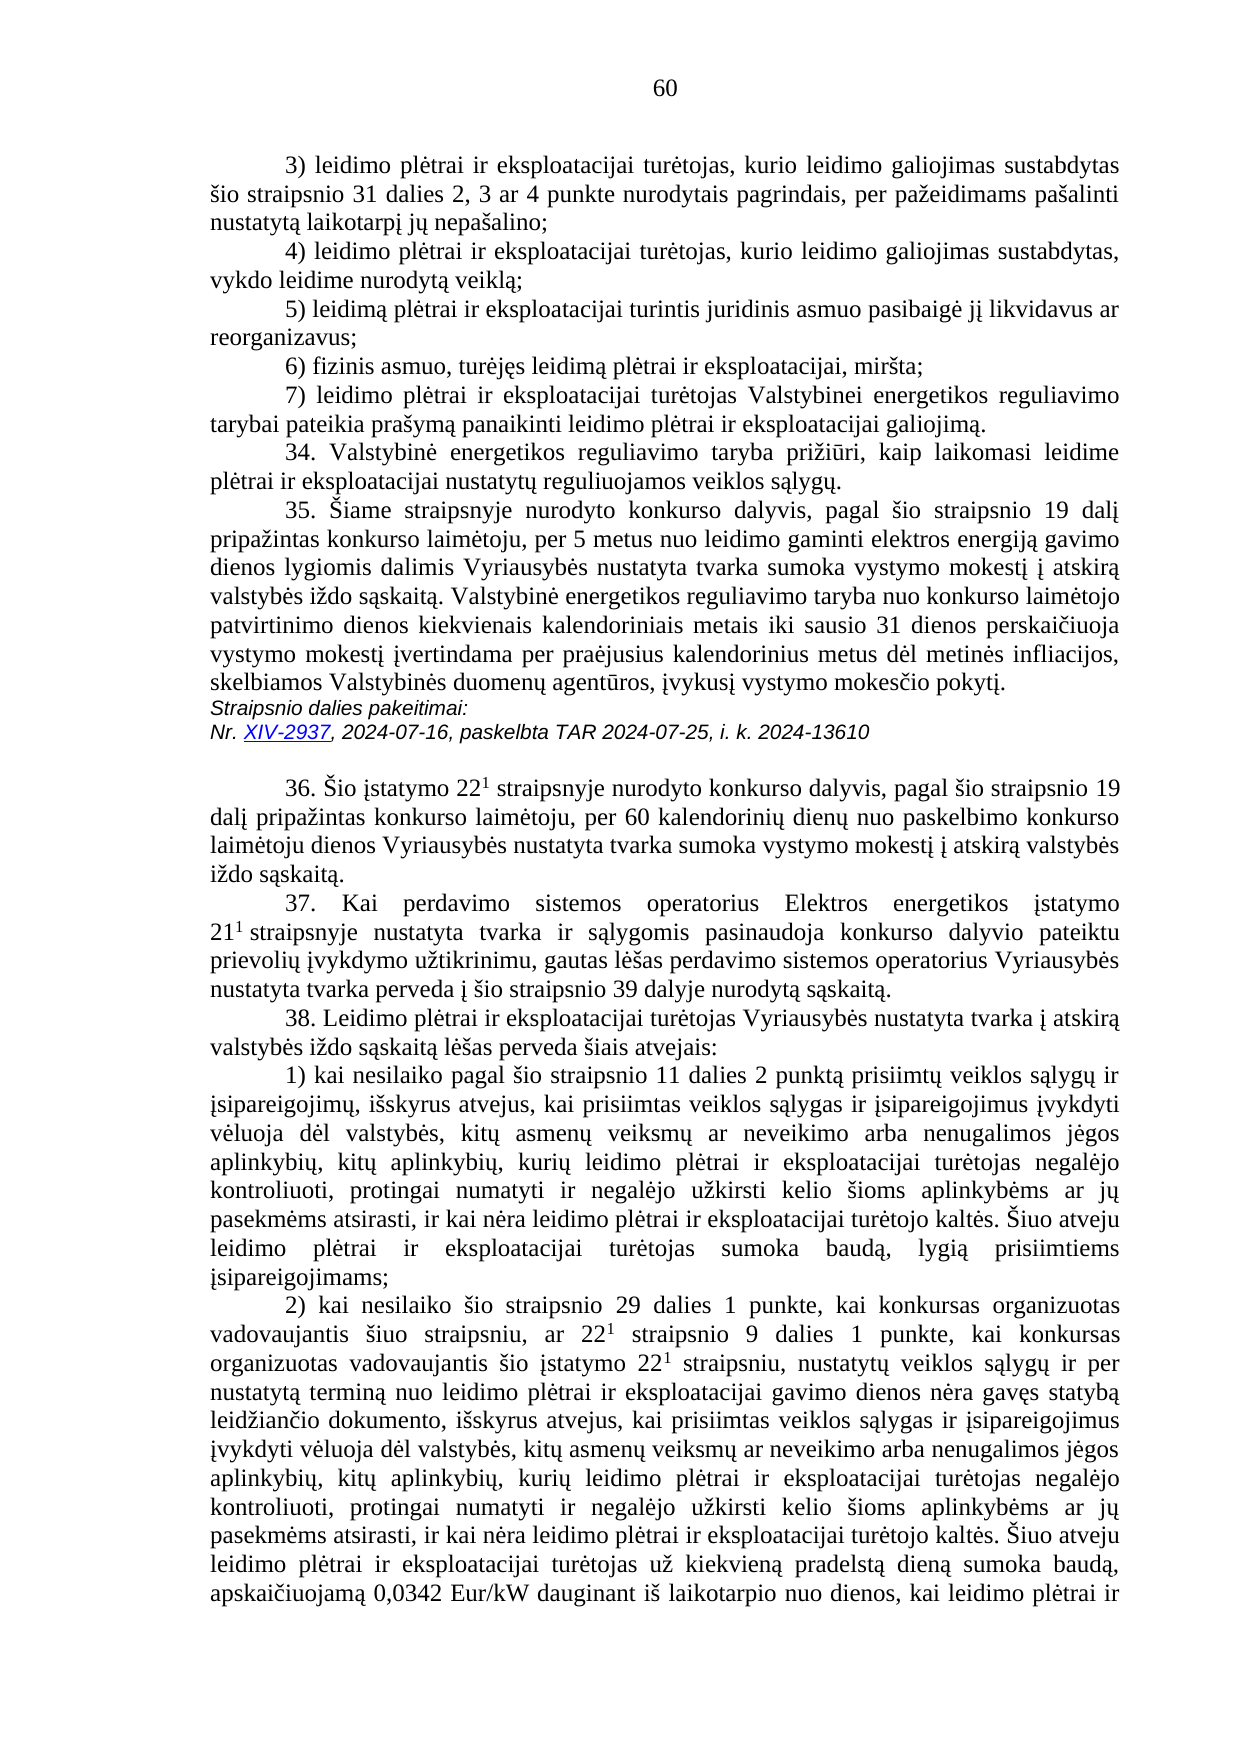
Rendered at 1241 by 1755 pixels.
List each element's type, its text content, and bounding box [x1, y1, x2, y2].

text Nr. XIV-2937, 2024-07-16, paskelbta TAR 2024-07-25, i. k. 2024-13610 [210, 720, 1120, 744]
text Straipsnio dalies pakeitimai: [210, 696, 1120, 720]
text 5) leidimą plėtrai ir eksploatacijai turintis juridinis asmuo pasibaigė jį likvidavus ar reorganizavus; [210, 294, 1120, 351]
text 38. Leidimo plėtrai ir eksploatacijai turėtojas Vyriausybės nustatyta tvarka į atskirą valstybės iždo sąskaitą lėšas perveda šiais atvejais: [210, 1003, 1120, 1060]
text 1) kai nesilaiko pagal šio straipsnio 11 dalies 2 punktą prisiimtų veiklos sąlygų ir įsipareigojimų, išskyrus atvejus, kai prisiimtas veiklos sąlygas ir įsipareigojimus įvykdyti vėluoja dėl valstybės, kitų asmenų veiksmų ar neveikimo arba nenugalimos jėgos aplinkybių, kitų aplinkybių, kurių leidimo plėtrai ir eksploatacijai turėtojas negalėjo kontroliuoti, protingai numatyti ir negalėjo užkirsti kelio šioms aplinkybėms ar jų pasekmėms atsirasti, ir kai nėra leidimo plėtrai ir eksploatacijai turėtojo kaltės. Šiuo atveju leidimo plėtrai ir eksploatacijai turėtojas sumoka baudą, lygią prisiimtiems įsipareigojimams; [210, 1060, 1120, 1290]
text 36. Šio įstatymo 221 straipsnyje nurodyto konkurso dalyvis, pagal šio straipsnio 19 dalį pripažintas konkurso laimėtoju, per 60 kalendorinių dienų nuo paskelbimo konkurso laimėtoju dienos Vyriausybės nustatyta tvarka sumoka vystymo mokestį į atskirą valstybės iždo sąskaitą. [210, 773, 1120, 888]
text 7) leidimo plėtrai ir eksploatacijai turėtojas Valstybinei energetikos reguliavimo tarybai pateikia prašymą panaikinti leidimo plėtrai ir eksploatacijai galiojimą. [210, 380, 1120, 437]
text 3) leidimo plėtrai ir eksploatacijai turėtojas, kurio leidimo galiojimas sustabdytas šio straipsnio 31 dalies 2, 3 ar 4 punkte nurodytais pagrindais, per pažeidimams pašalinti nustatytą laikotarpį jų nepašalino; [210, 150, 1120, 236]
text 37. Kai perdavimo sistemos operatorius Elektros energetikos įstatymo 211 straipsnyje nustatyta tvarka ir sąlygomis pasinaudoja konkurso dalyvio pateiktu prievolių įvykdymo užtikrinimu, gautas lėšas perdavimo sistemos operatorius Vyriausybės nustatyta tvarka perveda į šio straipsnio 39 dalyje nurodytą sąskaitą. [210, 888, 1120, 1003]
text 2) kai nesilaiko šio straipsnio 29 dalies 1 punkte, kai konkursas organizuotas vadovaujantis šiuo straipsniu, ar 221 straipsnio 9 dalies 1 punkte, kai konkursas organizuotas vadovaujantis šio įstatymo 221 straipsniu, nustatytų veiklos sąlygų ir per nustatytą terminą nuo leidimo plėtrai ir eksploatacijai gavimo dienos nėra gavęs statybą leidžiančio dokumento, išskyrus atvejus, kai prisiimtas veiklos sąlygas ir įsipareigojimus įvykdyti vėluoja dėl valstybės, kitų asmenų veiksmų ar neveikimo arba nenugalimos jėgos aplinkybių, kitų aplinkybių, kurių leidimo plėtrai ir eksploatacijai turėtojas negalėjo kontroliuoti, protingai numatyti ir negalėjo užkirsti kelio šioms aplinkybėms ar jų pasekmėms atsirasti, ir kai nėra leidimo plėtrai ir eksploatacijai turėtojo kaltės. Šiuo atveju leidimo plėtrai ir eksploatacijai turėtojas už kiekvieną pradelstą dieną sumoka baudą, apskaičiuojamą 0,0342 Eur/kW dauginant iš laikotarpio nuo dienos, kai leidimo plėtrai ir [210, 1290, 1120, 1607]
text 4) leidimo plėtrai ir eksploatacijai turėtojas, kurio leidimo galiojimas sustabdytas, vykdo leidime nurodytą veiklą; [210, 236, 1120, 294]
text 34. Valstybinė energetikos reguliavimo taryba prižiūri, kaip laikomasi leidime plėtrai ir eksploatacijai nustatytų reguliuojamos veiklos sąlygų. [210, 437, 1120, 495]
text 35. Šiame straipsnyje nurodyto konkurso dalyvis, pagal šio straipsnio 19 dalį pripažintas konkurso laimėtoju, per 5 metus nuo leidimo gaminti elektros energiją gavimo dienos lygiomis dalimis Vyriausybės nustatyta tvarka sumoka vystymo mokestį į atskirą valstybės iždo sąskaitą. Valstybinė energetikos reguliavimo taryba nuo konkurso laimėtojo patvirtinimo dienos kiekvienais kalendoriniais metais iki sausio 31 dienos perskaičiuoja vystymo mokestį įvertindama per praėjusius kalendorinius metus dėl metinės infliacijos, skelbiamos Valstybinės duomenų agentūros, įvykusį vystymo mokesčio pokytį. [210, 495, 1120, 696]
text 6) fizinis asmuo, turėjęs leidimą plėtrai ir eksploatacijai, miršta; [210, 351, 1120, 380]
